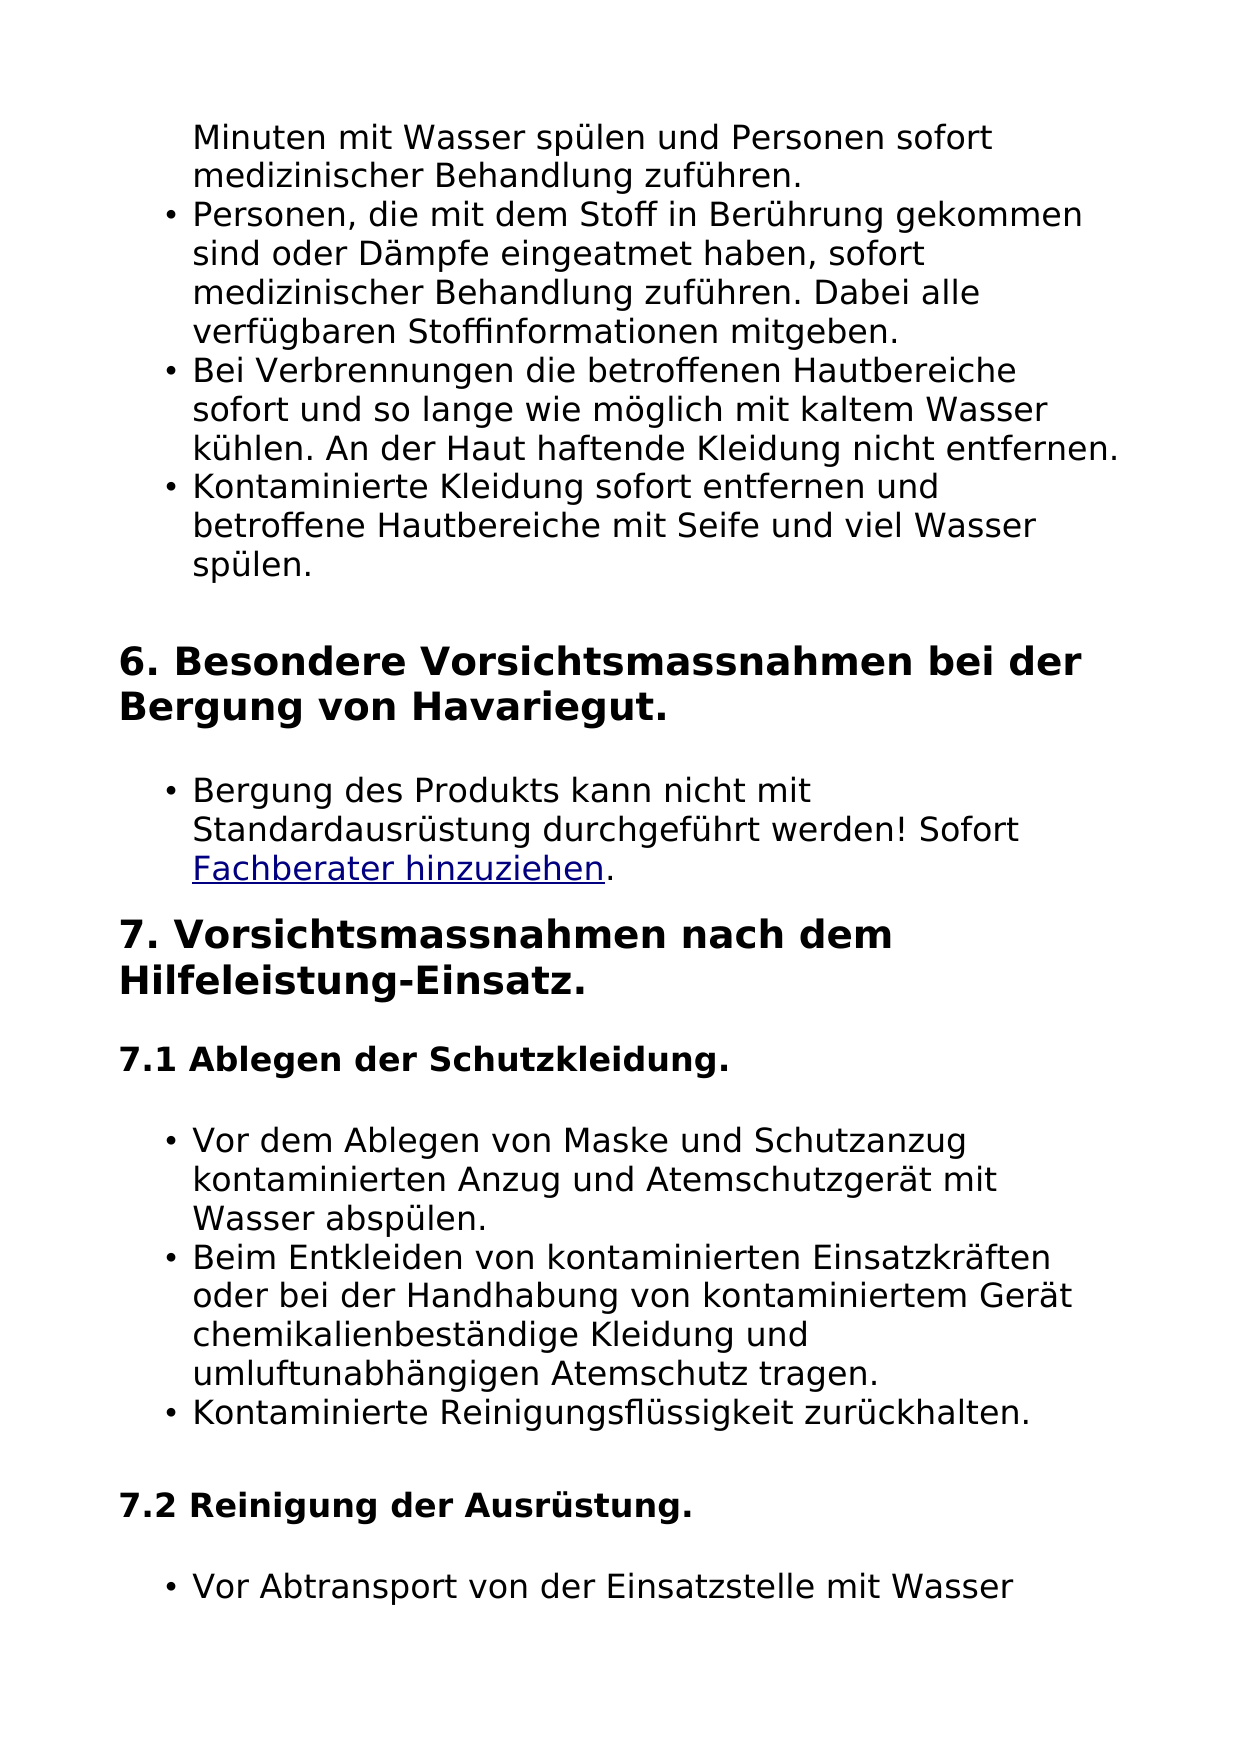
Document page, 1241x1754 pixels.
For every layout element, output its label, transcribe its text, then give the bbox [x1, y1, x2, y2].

list Personen, die mit dem Stoff in Berührung gekommen sind oder Dämpfe eingeatmet haben, sofort medizinischer Behandlung zuführen. Dabei alle verfügbaren Stoffinformationen mitgeben. [177, 196, 1122, 351]
list Minuten mit Wasser spülen und Personen sofort medizinischer Behandlung zuführen. [177, 118, 1122, 196]
list Kontaminierte Reinigungsflüssigkeit zurückhalten. [177, 1393, 1122, 1432]
subtitle 7. Vorsichtsmassnahmen nach dem Hilfeleistung-Einsatz. [118, 913, 1122, 1003]
subtitle 7.1 Ablegen der Schutzkleidung. [118, 1041, 1122, 1079]
list Kontaminierte Kleidung sofort entfernen und betroffene Hautbereiche mit Seife und viel Wasser spülen. [177, 468, 1122, 584]
list Vor Abtransport von der Einsatzstelle mit Wasser [177, 1568, 1122, 1607]
list Beim Entkleiden von kontaminierten Einsatzkräften oder bei der Handhabung von kontaminiertem Gerät chemikalienbeständige Kleidung und umluftunabhängigen Atemschutz tragen. [177, 1238, 1122, 1393]
subtitle 6. Besondere Vorsichtsmassnahmen bei der Bergung von Havariegut. [118, 639, 1122, 729]
subtitle 7.2 Reinigung der Ausrüstung. [118, 1487, 1122, 1526]
list Bergung des Produkts kann nicht mit Standardausrüstung durchgeführt werden! Sofort Fachberater hinzuziehen. [177, 771, 1122, 888]
list Vor dem Ablegen von Maske und Schutzanzug kontaminierten Anzug und Atemschutzgerät mit Wasser abspülen. [177, 1122, 1122, 1238]
list Bei Verbrennungen die betroffenen Hautbereiche sofort und so lange wie möglich mit kaltem Wasser kühlen. An der Haut haftende Kleidung nicht entfernen. [177, 351, 1122, 468]
